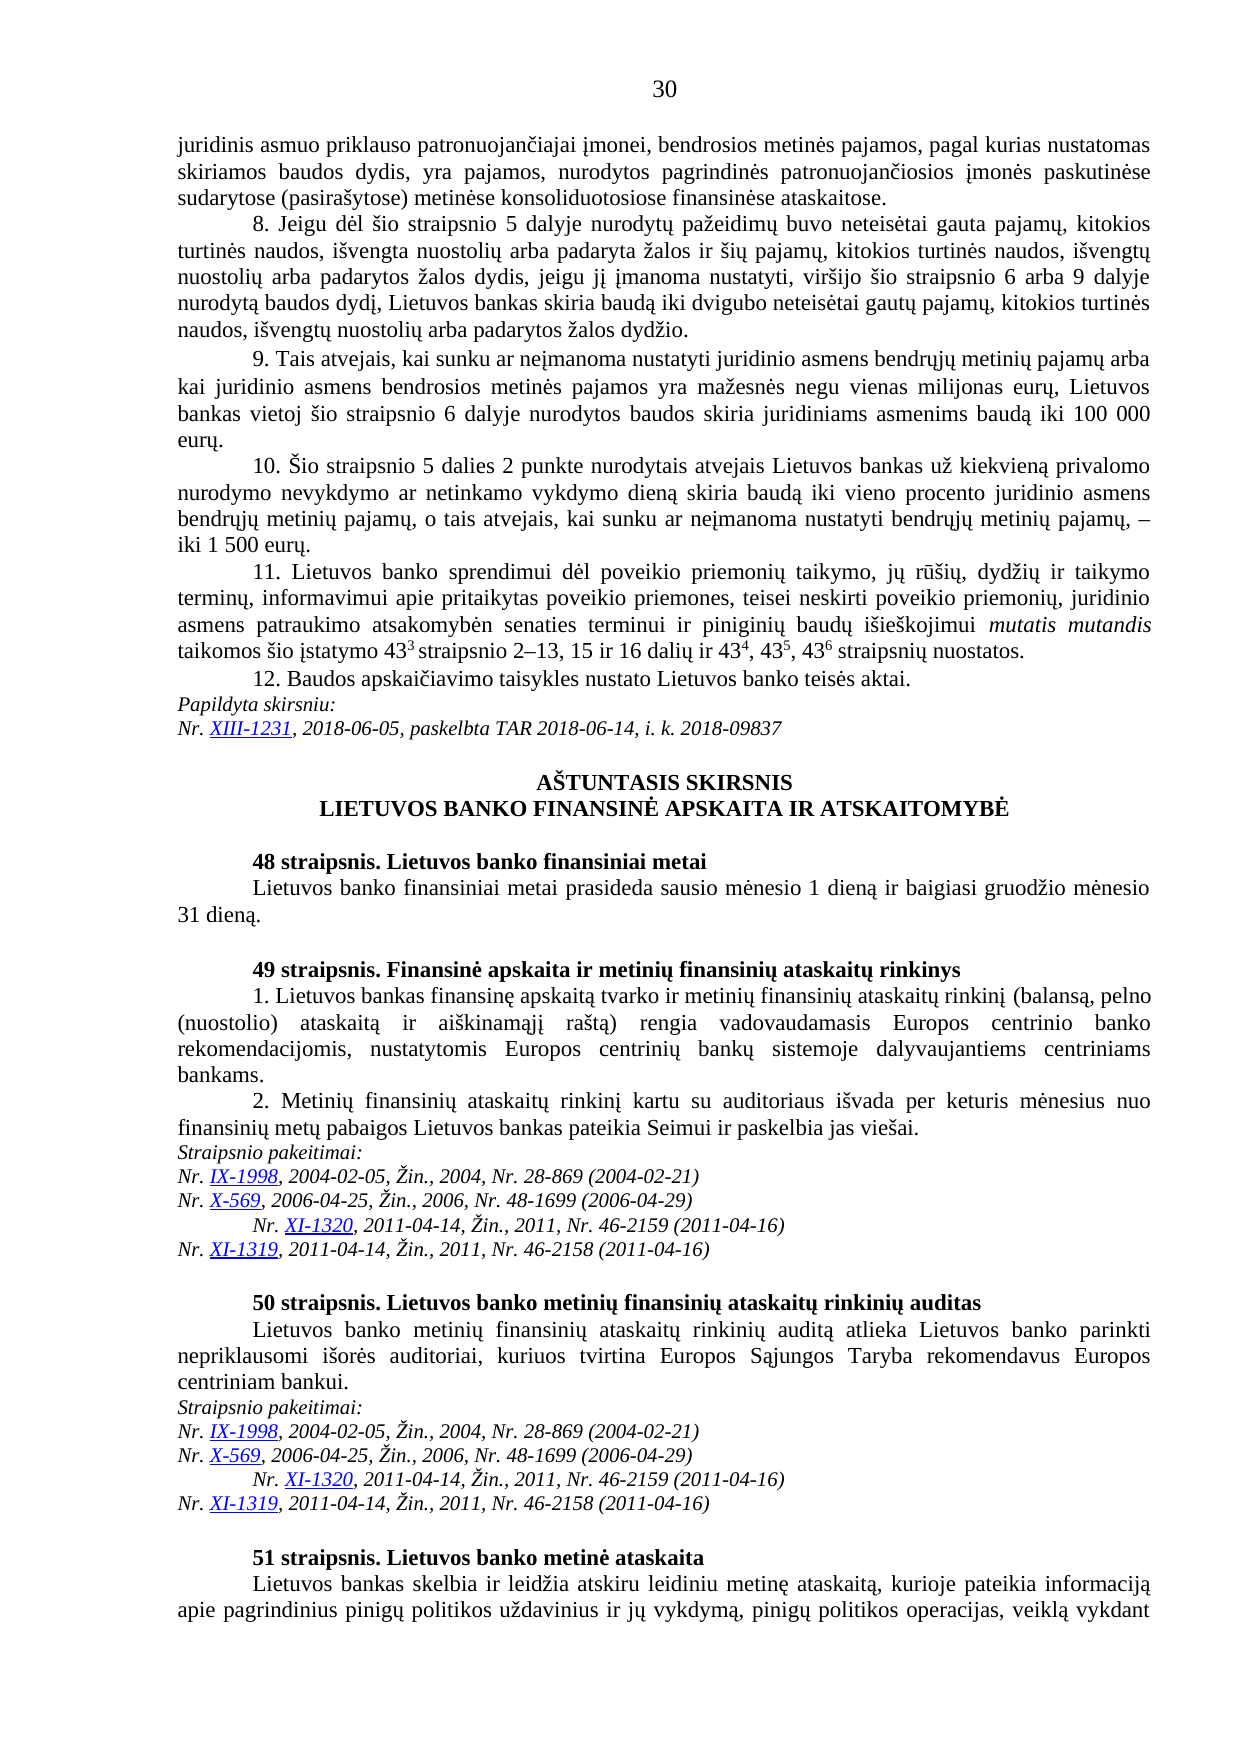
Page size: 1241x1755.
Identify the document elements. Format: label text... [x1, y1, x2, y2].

text Nr. X-569, 2006-04-25, Žin., 2006, Nr. 48-1699 (2006-04-29) [177, 1443, 1152, 1467]
text 48 straipsnis. Lietuvos banko finansiniai metai [177, 848, 1152, 874]
text Nr. XI-1320, 2011-04-14, Žin., 2011, Nr. 46-2159 (2011-04-16) [252, 1212, 1152, 1237]
text 11. Lietuvos banko sprendimui dėl poveikio priemonių taikymo, jų rūšių, dydžių ir taikymo terminų, informavimui apie pritaikytas poveikio priemones, teisei neskirti poveikio priemonių, juridinio asmens patraukimo atsakomybėn senaties terminui ir piniginių baudų išieškojimui mutatis mutandis taikomos šio įstatymo 433 straipsnio 2–13, 15 ir 16 dalių ir 434, 435, 436 straipsnių nuostatos. [177, 558, 1152, 663]
text Straipsnio pakeitimai: [177, 1395, 1152, 1419]
text 8. Jeigu dėl šio straipsnio 5 dalyje nurodytų pažeidimų buvo neteisėtai gauta pajamų, kitokios turtinės naudos, išvengta nuostolių arba padaryta žalos ir šių pajamų, kitokios turtinės naudos, išvengtų nuostolių arba padarytos žalos dydis, jeigu jį įmanoma nustatyti, viršijo šio straipsnio 6 arba 9 dalyje nurodytą baudos dydį, Lietuvos bankas skiria baudą iki dvigubo neteisėtai gautų pajamų, kitokios turtinės naudos, išvengtų nuostolių arba padarytos žalos dydžio. [177, 210, 1152, 342]
text Papildyta skirsniu: [177, 692, 1152, 716]
text Lietuvos bankas skelbia ir leidžia atskiru leidiniu metinę ataskaitą, kurioje pateikia informaciją apie pagrindinius pinigų politikos uždavinius ir jų vykdymą, pinigų politikos operacijas, veiklą vykdant [177, 1570, 1152, 1623]
text Nr. XIII-1231, 2018-06-05, paskelbta TAR 2018-06-14, i. k. 2018-09837 [177, 716, 1152, 740]
text Nr. XI-1320, 2011-04-14, Žin., 2011, Nr. 46-2159 (2011-04-16) [177, 1467, 1152, 1491]
text Lietuvos banko metinių finansinių ataskaitų rinkinių auditą atlieka Lietuvos banko parinkti nepriklausomi išorės auditoriai, kuriuos tvirtina Europos Sąjungos Taryba rekomendavus Europos centriniam bankui. [177, 1316, 1152, 1395]
text LIETUVOS BANKO FINANSINĖ APSKAITA IR ATSKAITOMYBĖ [177, 795, 1152, 822]
text Nr. X-569, 2006-04-25, Žin., 2006, Nr. 48-1699 (2006-04-29) [177, 1188, 1152, 1212]
text Nr. XI-1319, 2011-04-14, Žin., 2011, Nr. 46-2158 (2011-04-16) [177, 1491, 1152, 1515]
text 1. Lietuvos bankas finansinę apskaitą tvarko ir metinių finansinių ataskaitų rinkinį (balansą, pelno (nuostolio) ataskaitą ir aiškinamąjį raštą) rengia vadovaudamasis Europos centrinio banko rekomendacijomis, nustatytomis Europos centrinių bankų sistemoje dalyvaujantiems centriniams bankams. [177, 982, 1152, 1088]
text Nr. IX-1998, 2004-02-05, Žin., 2004, Nr. 28-869 (2004-02-21) [177, 1164, 1152, 1188]
text 50 straipsnis. Lietuvos banko metinių finansinių ataskaitų rinkinių auditas [177, 1289, 1152, 1316]
text Nr. XI-1319, 2011-04-14, Žin., 2011, Nr. 46-2158 (2011-04-16) [177, 1237, 1152, 1261]
text Nr. IX-1998, 2004-02-05, Žin., 2004, Nr. 28-869 (2004-02-21) [177, 1419, 1152, 1443]
text Lietuvos banko finansiniai metai prasideda sausio mėnesio 1 dieną ir baigiasi gruodžio mėnesio 31 dieną. [177, 874, 1152, 927]
text Straipsnio pakeitimai: [177, 1140, 1152, 1164]
text AŠTUNTASIS SKIRSNIS [177, 769, 1152, 795]
text juridinis asmuo priklauso patronuojančiajai įmonei, bendrosios metinės pajamos, pagal kurias nustatomas skiriamos baudos dydis, yra pajamos, nurodytos pagrindinės patronuojančiosios įmonės paskutinėse sudarytose (pasirašytose) metinėse konsoliduotosiose finansinėse ataskaitose. [177, 131, 1152, 210]
text 12. Baudos apskaičiavimo taisykles nustato Lietuvos banko teisės aktai. [177, 663, 1152, 692]
text 9. Tais atvejais, kai sunku ar neįmanoma nustatyti juridinio asmens bendrųjų metinių pajamų arba kai juridinio asmens bendrosios metinės pajamos yra mažesnės negu vienas milijonas eurų, Lietuvos bankas vietoj šio straipsnio 6 dalyje nurodytos baudos skiria juridiniams asmenims baudą iki 100 000 eurų. [177, 342, 1152, 452]
text 51 straipsnis. Lietuvos banko metinė ataskaita [177, 1544, 1152, 1570]
text 10. Šio straipsnio 5 dalies 2 punkte nurodytais atvejais Lietuvos bankas už kiekvieną privalomo nurodymo nevykdymo ar netinkamo vykdymo dieną skiria baudą iki vieno procento juridinio asmens bendrųjų metinių pajamų, o tais atvejais, kai sunku ar neįmanoma nustatyti bendrųjų metinių pajamų, – iki 1 500 eurų. [177, 452, 1152, 558]
text 2. Metinių finansinių ataskaitų rinkinį kartu su auditoriaus išvada per keturis mėnesius nuo finansinių metų pabaigos Lietuvos bankas pateikia Seimui ir paskelbia jas viešai. [177, 1088, 1152, 1140]
text 49 straipsnis. Finansinė apskaita ir metinių finansinių ataskaitų rinkinys [177, 956, 1152, 982]
